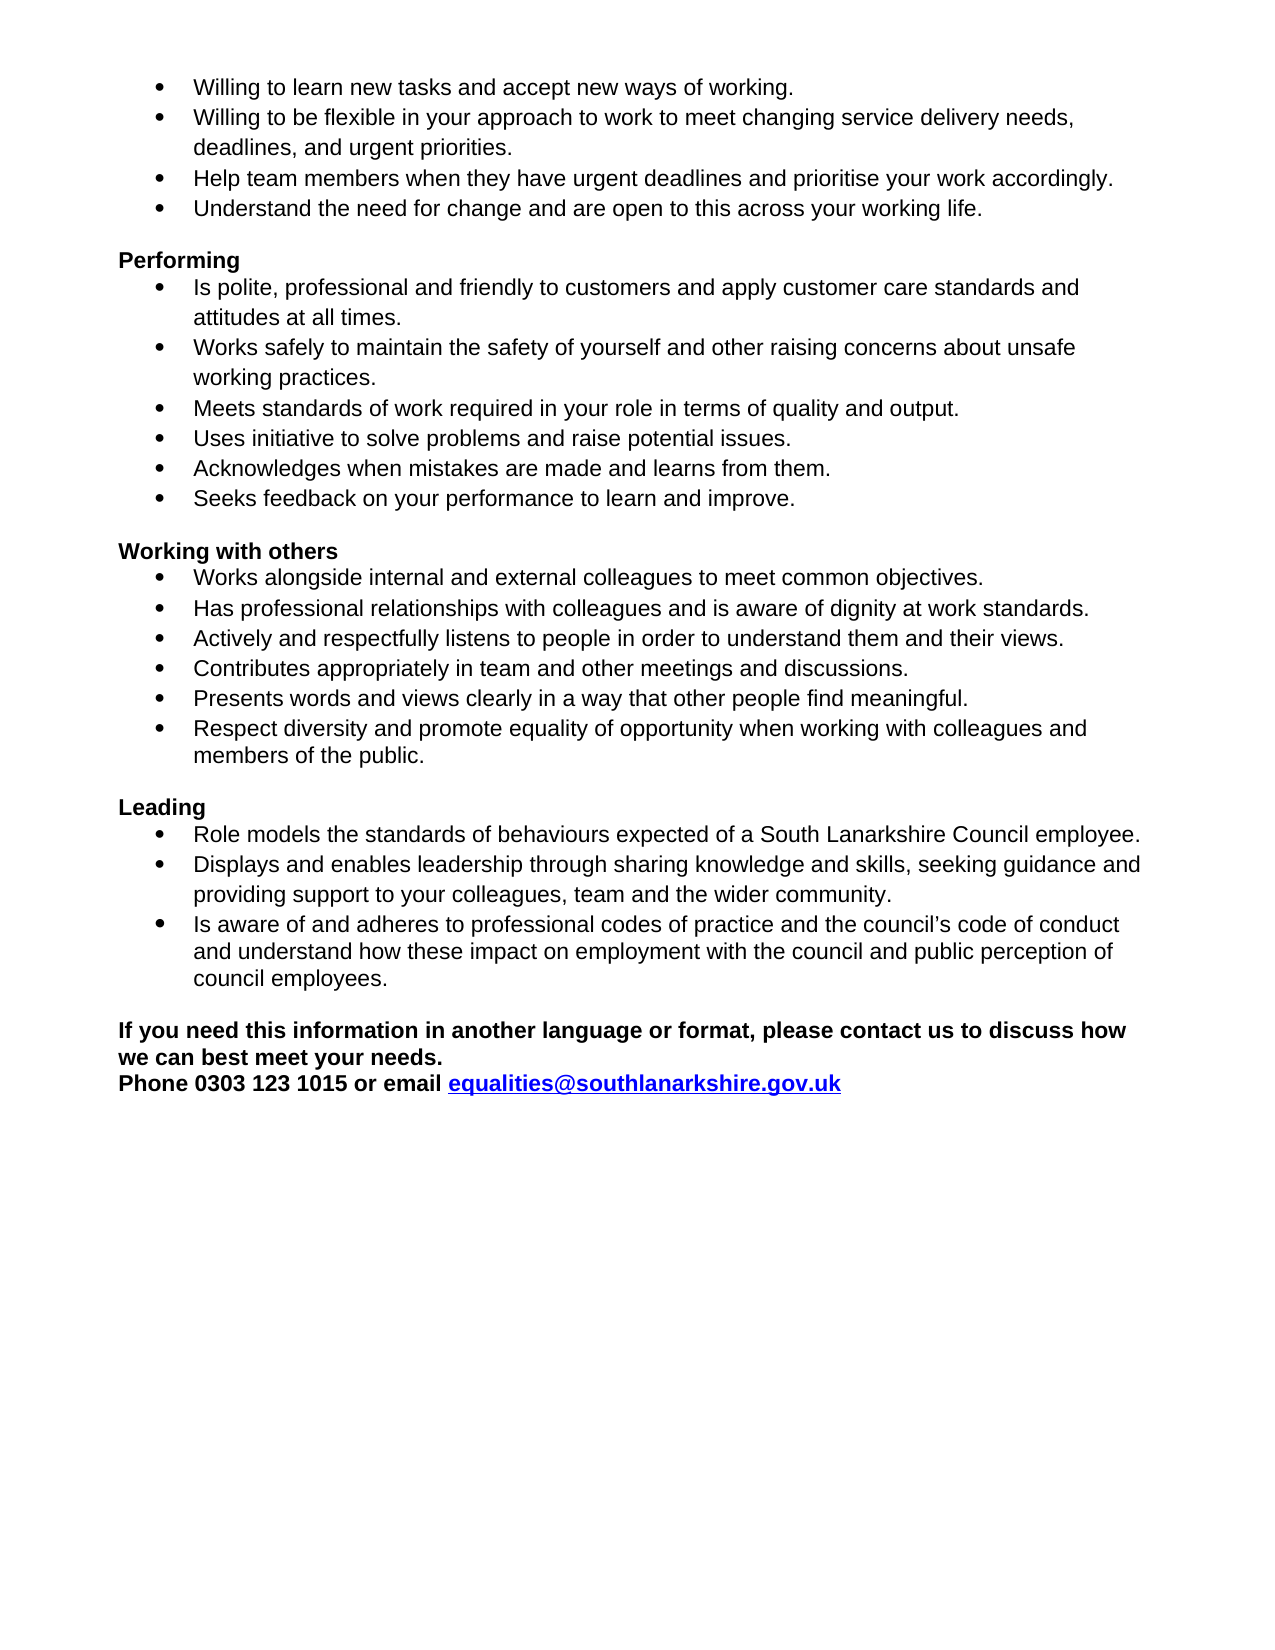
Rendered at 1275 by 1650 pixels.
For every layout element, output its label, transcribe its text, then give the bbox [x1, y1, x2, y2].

text Working with others [118, 538, 1157, 564]
list Works alongside internal and external colleagues to meet common objectives. [156, 564, 1157, 591]
list Willing to learn new tasks and accept new ways of working. [156, 74, 1157, 100]
list Understand the need for change and are open to this across your working life. [156, 195, 1157, 221]
list Is aware of and adheres to professional codes of practice and the council’s code of conduct and understand how these impact on employment with the council and public perception of council employees. [156, 911, 1157, 991]
list Actively and respectfully listens to people in order to understand them and their views. [156, 625, 1157, 651]
text Phone 0303 123 1015 or email equalities@southlanarkshire.gov.uk [118, 1070, 1157, 1096]
list Willing to be flexible in your approach to work to meet changing service delivery needs, deadlines, and urgent priorities. [156, 104, 1157, 161]
list Is polite, professional and friendly to customers and apply customer care standards and attitudes at all times. [156, 274, 1157, 330]
list Works safely to maintain the safety of yourself and other raising concerns about unsafe working practices. [156, 334, 1157, 391]
list Has professional relationships with colleagues and is aware of dignity at work standards. [156, 594, 1157, 621]
list Uses initiative to solve problems and raise potential issues. [156, 425, 1157, 451]
list Presents words and views clearly in a way that other people find meaningful. [156, 685, 1157, 711]
list Meets standards of work required in your role in terms of quality and output. [156, 394, 1157, 421]
list Contributes appropriately in team and other meetings and discussions. [156, 655, 1157, 681]
text Leading [118, 794, 1157, 821]
list Acknowledges when mistakes are made and learns from them. [156, 455, 1157, 481]
text If you need this information in another language or format, please contact us to discuss how we can best meet your needs. [118, 1017, 1157, 1070]
text Performing [118, 247, 1157, 274]
list Respect diversity and promote equality of opportunity when working with colleagues and members of the public. [156, 715, 1157, 768]
list Role models the standards of behaviours expected of a South Lanarkshire Council employee. [156, 821, 1157, 847]
list Seeks feedback on your performance to learn and improve. [156, 485, 1157, 512]
list Displays and enables leadership through sharing knowledge and skills, seeking guidance and providing support to your colleagues, team and the wider community. [156, 851, 1157, 907]
list Help team members when they have urgent deadlines and prioritise your work accordingly. [156, 164, 1157, 191]
